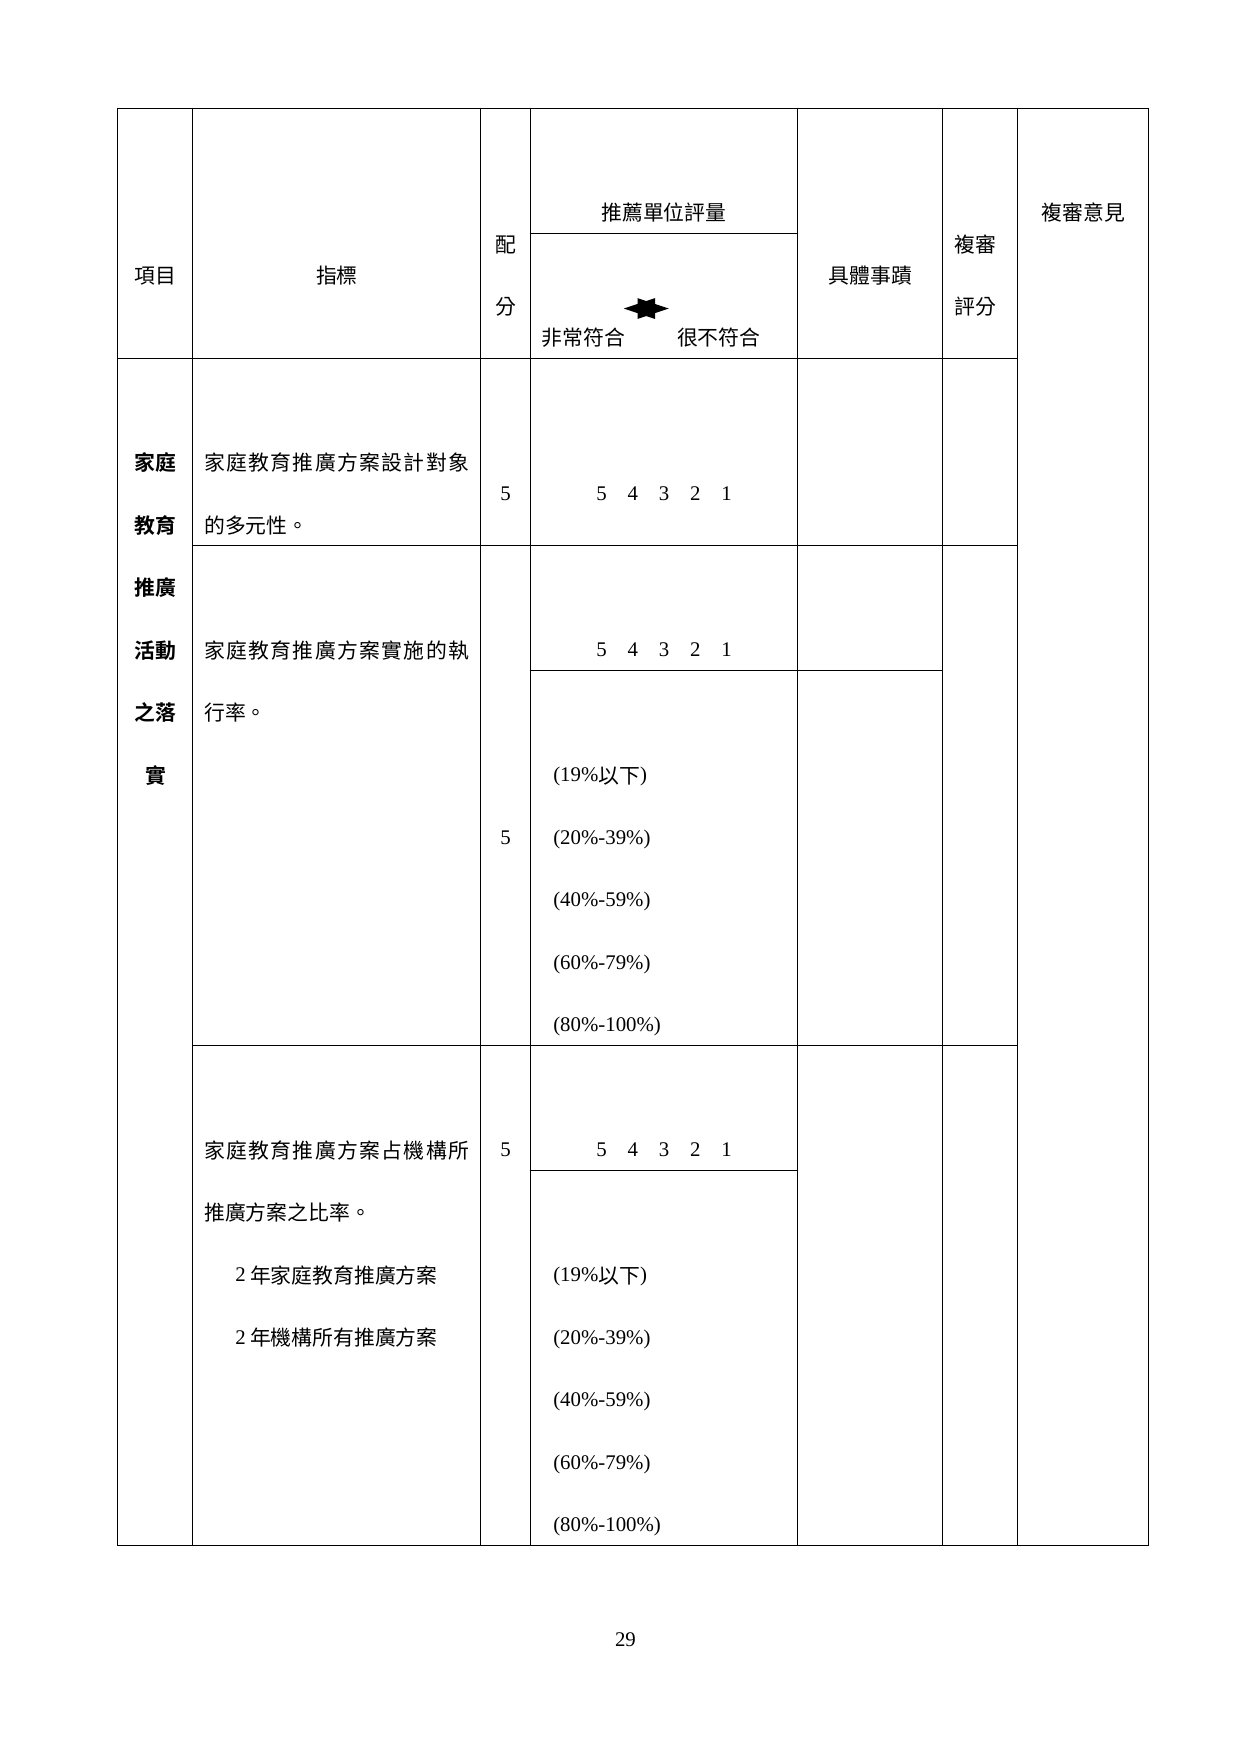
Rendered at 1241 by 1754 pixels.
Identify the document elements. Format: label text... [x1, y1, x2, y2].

table_cell 5 [481, 1046, 530, 1545]
table_header 推薦單位評量 [531, 109, 797, 233]
table_cell [943, 1046, 1017, 1545]
table_header 指標 [193, 109, 480, 358]
table_cell [943, 359, 1017, 545]
table_cell [798, 359, 942, 545]
table_header 配分 [481, 109, 530, 358]
table_cell (19%以下) (20%-39%) (40%-59%) (60%-79%) (80%-100%) [531, 671, 797, 1045]
table_cell (19%以下) (20%-39%) (40%-59%) (60%-79%) (80%-100%) [531, 1171, 797, 1545]
table_cell 5 4 3 2 1 [531, 1046, 797, 1170]
table_cell [798, 546, 942, 670]
table_cell [798, 1046, 942, 1545]
table_cell [943, 546, 1017, 1045]
table_cell 家庭教育推廣方案設計對象的多元性。 [193, 359, 480, 545]
table_cell 家庭教育推廣方案占機構所推廣方案之比率。 2年家庭教育推廣方案 2年機構所有推廣方案 [193, 1046, 480, 1545]
table_cell [798, 671, 942, 1045]
table_cell 5 4 3 2 1 [531, 546, 797, 670]
table_cell 5 [481, 546, 530, 1045]
table_cell 5 4 3 2 1 [531, 359, 797, 545]
table_cell 家庭教育推廣方案實施的執行率。 [193, 546, 480, 1045]
table_header 複審評分 [943, 109, 1017, 358]
table_header 具體事蹟 [798, 109, 942, 358]
table_cell 非常符合 很不符合 [531, 234, 797, 358]
table_header 項目 [118, 109, 192, 358]
table_header 複審意見 [1018, 109, 1148, 1545]
table_cell 家庭教育推廣活動 之落實 [118, 359, 192, 1545]
table_cell 5 [481, 359, 530, 545]
